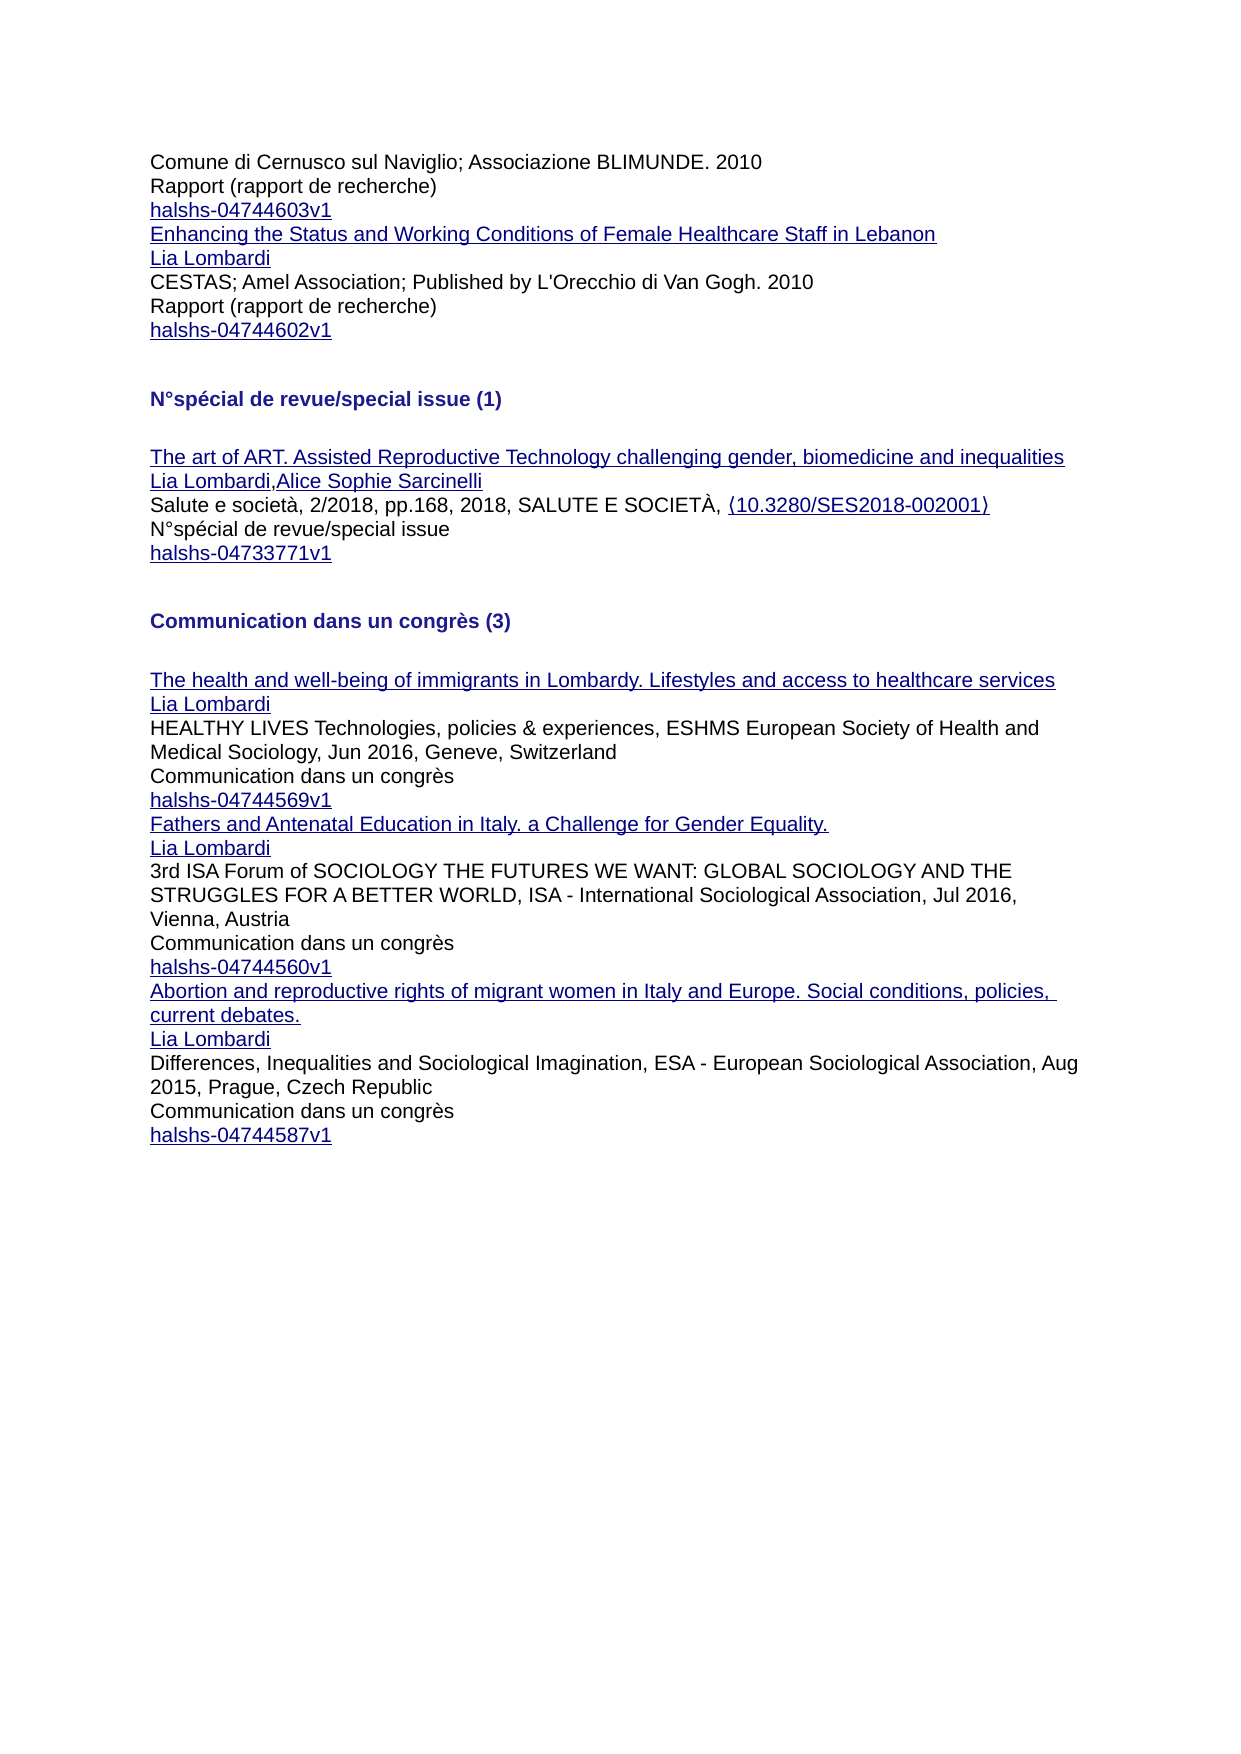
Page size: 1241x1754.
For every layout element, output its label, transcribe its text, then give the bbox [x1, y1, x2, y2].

table_cell Comune di Cernusco sul Naviglio; Associazione BLIMUNDE. 2010 Rapport (rapport de recherche) halshs-04744603v1 [150, 150, 1090, 222]
subtitle Communication dans un congrès (3) [150, 609, 1090, 633]
table_cell Enhancing the Status and Working Conditions of Female Healthcare Staff in Lebanon Lia Lombardi CESTAS; Amel Association; Published by L'Orecchio di Van Gogh. 2010 Rapport (rapport de recherche) halshs-04744602v1 [150, 222, 1090, 342]
subtitle N°spécial de revue/special issue (1) [150, 386, 1090, 410]
table_cell Fathers and Antenatal Education in Italy. a Challenge for Gender Equality. Lia Lombardi 3rd ISA Forum of SOCIOLOGY THE FUTURES WE WANT: GLOBAL SOCIOLOGY AND THE STRUGGLES FOR A BETTER WORLD, ISA - International Sociological Association, Jul 2016, Vienna, Austria Communication dans un congrès halshs-04744560v1 [150, 811, 1090, 979]
table_header The health and well-being of immigrants in Lombardy. Lifestyles and access to healthcare services Lia Lombardi HEALTHY LIVES Technologies, policies & experiences, ESHMS European Society of Health and Medical Sociology, Jun 2016, Geneve, Switzerland Communication dans un congrès halshs-04744569v1 [150, 668, 1090, 811]
table_header The art of ART. Assisted Reproductive Technology challenging gender, biomedicine and inequalities Lia Lombardi,Alice Sophie Sarcinelli Salute e società, 2/2018, pp.168, 2018, SALUTE E SOCIETÀ, ⟨10.3280/SES2018-002001⟩ N°spécial de revue/special issue halshs-04733771v1 [150, 445, 1090, 564]
table_cell Abortion and reproductive rights of migrant women in Italy and Europe. Social conditions, policies, current debates. Lia Lombardi Differences, Inequalities and Sociological Imagination, ESA - European Sociological Association, Aug 2015, Prague, Czech Republic Communication dans un congrès halshs-04744587v1 [150, 979, 1090, 1147]
